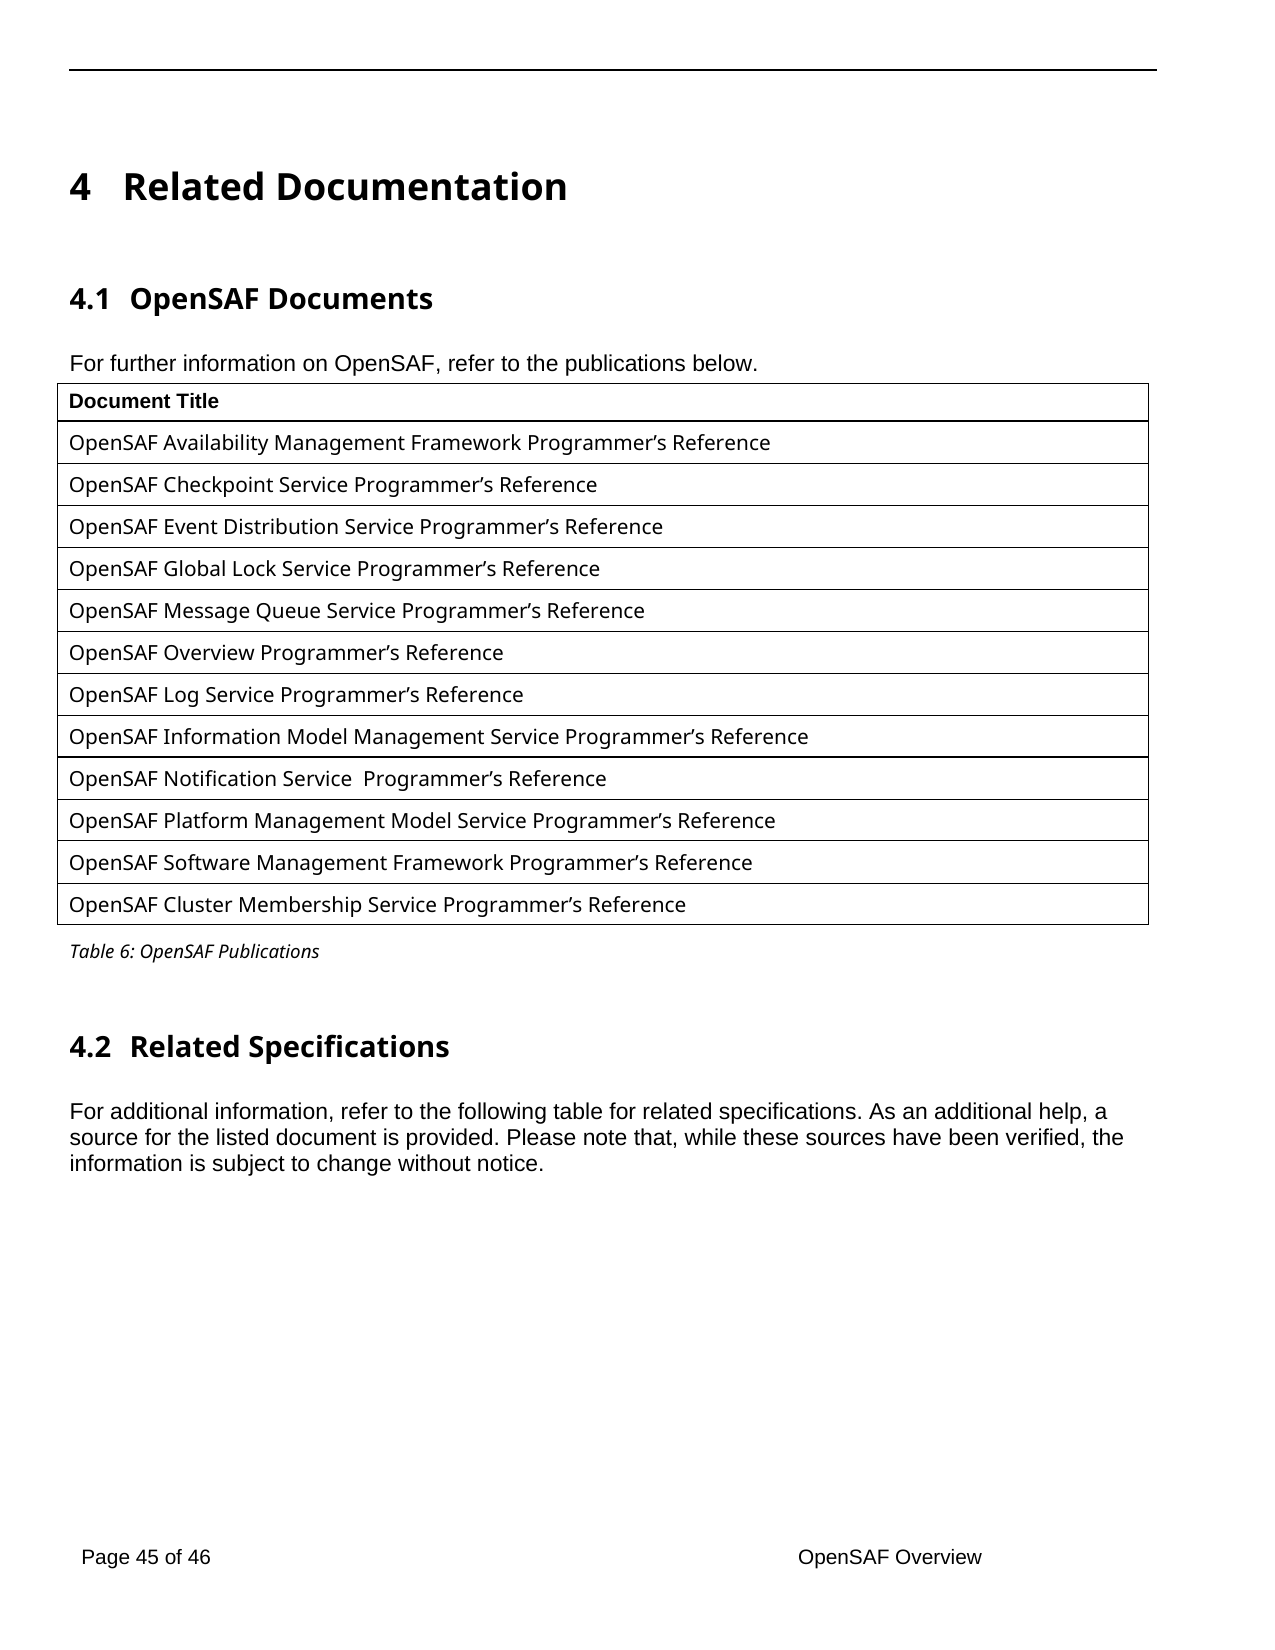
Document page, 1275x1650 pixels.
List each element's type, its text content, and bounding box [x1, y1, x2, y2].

table_cell OpenSAF Overview Programmer’s Reference [58, 632, 1148, 672]
table_cell OpenSAF Checkpoint Service Programmer’s Reference [58, 464, 1148, 504]
subtitle OpenSAF Documents [69, 278, 1157, 318]
table_header Document Title [58, 384, 1148, 419]
text For further information on OpenSAF, refer to the publications below. [69, 351, 1157, 377]
table_cell OpenSAF Event Distribution Service Programmer’s Reference [58, 506, 1148, 547]
table_cell OpenSAF Log Service Programmer’s Reference [58, 674, 1148, 714]
table_cell OpenSAF Message Queue Service Programmer’s Reference [58, 590, 1148, 631]
table_cell OpenSAF Availability Management Framework Programmer’s Reference [58, 422, 1148, 463]
table_cell OpenSAF Cluster Membership Service Programmer’s Reference [58, 884, 1148, 924]
table_cell OpenSAF Platform Management Model Service Programmer’s Reference [58, 800, 1148, 840]
table_cell OpenSAF Global Lock Service Programmer’s Reference [58, 548, 1148, 588]
subtitle Related Specifications [69, 1026, 1157, 1066]
table_cell OpenSAF Software Management Framework Programmer’s Reference [58, 841, 1148, 882]
text Table 6: OpenSAF Publications [69, 938, 1157, 963]
subtitle Related Documentation [69, 160, 1157, 211]
table_cell OpenSAF Notification Service Programmer’s Reference [58, 758, 1148, 798]
table_cell OpenSAF Information Model Management Service Programmer’s Reference [58, 716, 1148, 756]
text For additional information, refer to the following table for related specifications. As an additional help, a source for the listed document is provided. Please note that, while these sources have been verified, the information is subject to change without notice. [69, 1099, 1157, 1176]
